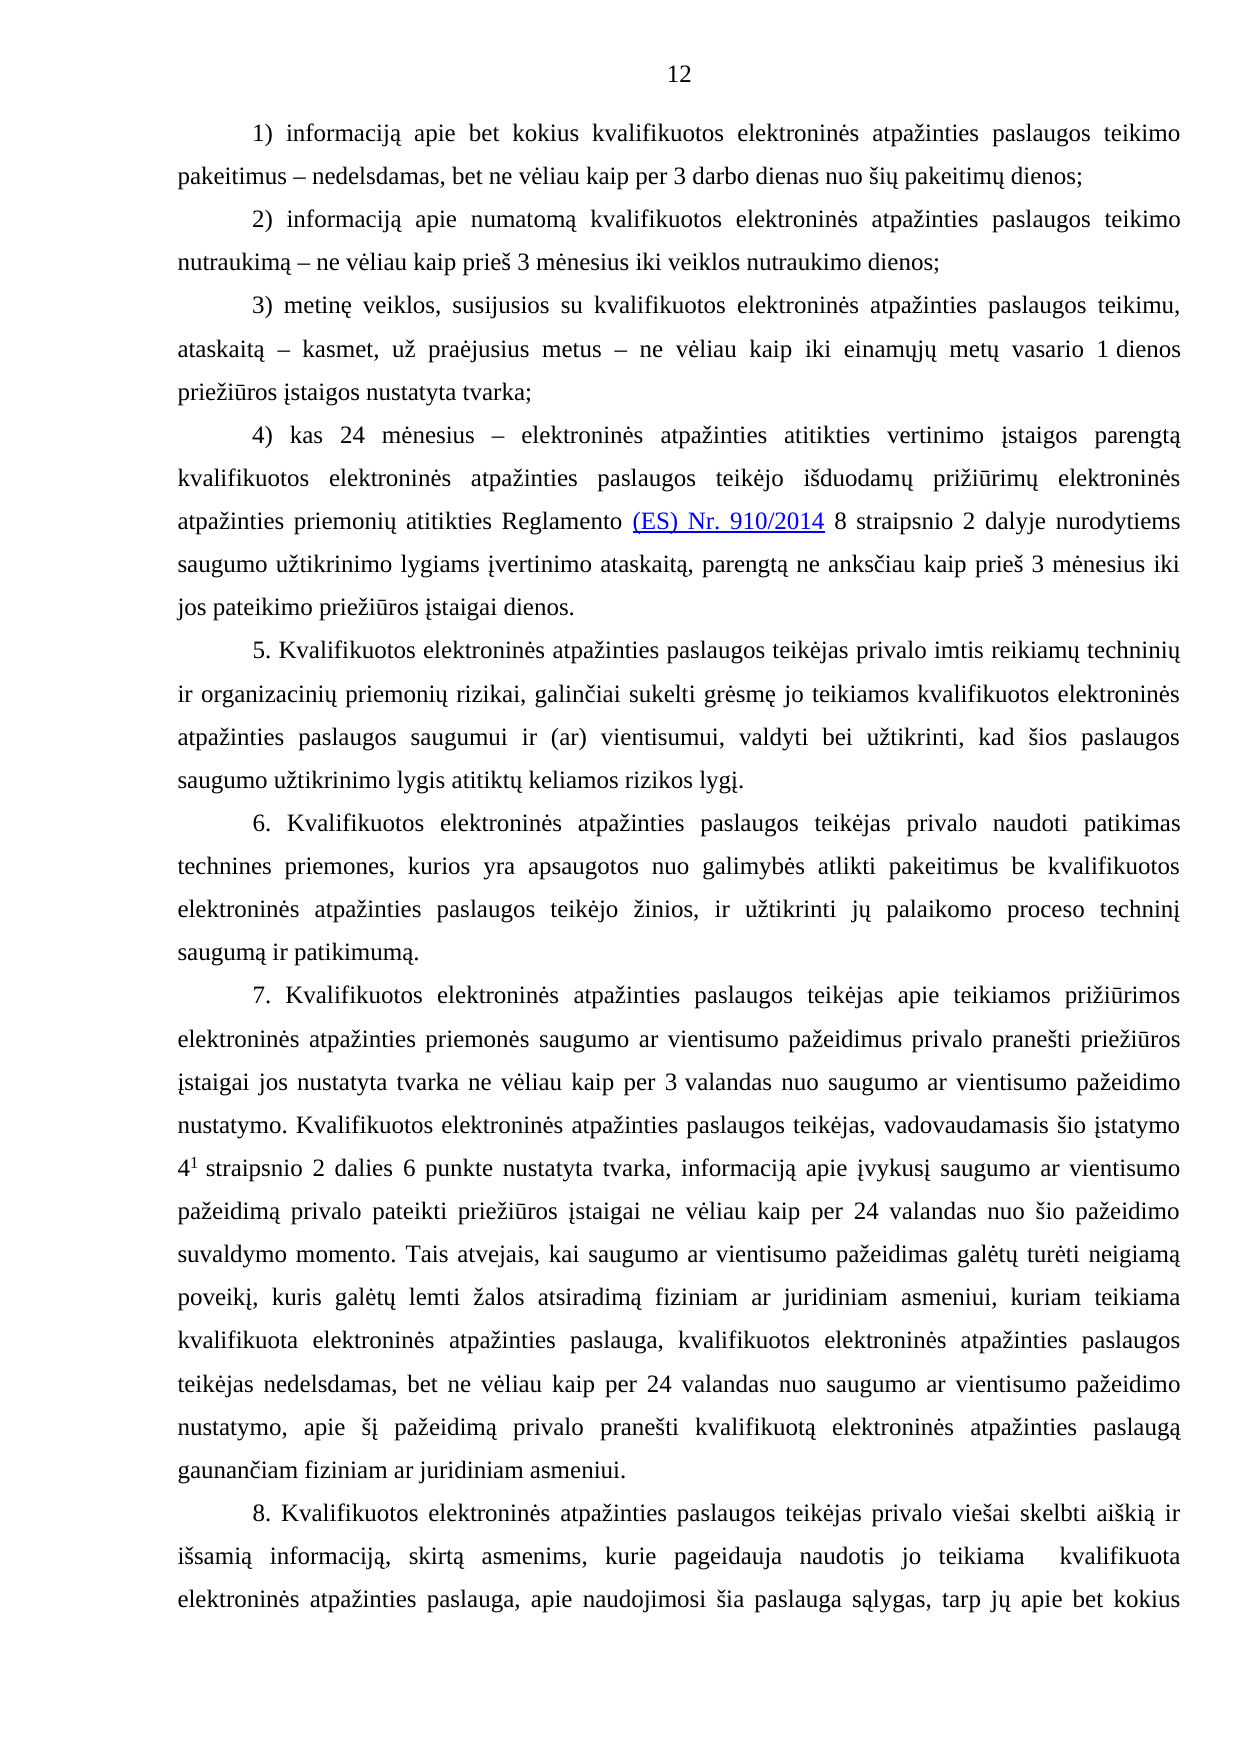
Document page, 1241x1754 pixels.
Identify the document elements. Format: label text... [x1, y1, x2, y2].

text 3) metinę veiklos, susijusios su kvalifikuotos elektroninės atpažinties paslaugos teikimu, ataskaitą – kasmet, už praėjusius metus – ne vėliau kaip iki einamųjų metų vasario 1 dienos priežiūros įstaigos nustatyta tvarka; [177, 291, 1181, 406]
text 7. Kvalifikuotos elektroninės atpažinties paslaugos teikėjas apie teikiamos prižiūrimos elektroninės atpažinties priemonės saugumo ar vientisumo pažeidimus privalo pranešti priežiūros įstaigai jos nustatyta tvarka ne vėliau kaip per 3 valandas nuo saugumo ar vientisumo pažeidimo nustatymo. Kvalifikuotos elektroninės atpažinties paslaugos teikėjas, vadovaudamasis šio įstatymo 41 straipsnio 2 dalies 6 punkte nustatyta tvarka, informaciją apie įvykusį saugumo ar vientisumo pažeidimą privalo pateikti priežiūros įstaigai ne vėliau kaip per 24 valandas nuo šio pažeidimo suvaldymo momento. Tais atvejais, kai saugumo ar vientisumo pažeidimas galėtų turėti neigiamą poveikį, kuris galėtų lemti žalos atsiradimą fiziniam ar juridiniam asmeniui, kuriam teikiama kvalifikuota elektroninės atpažinties paslauga, kvalifikuotos elektroninės atpažinties paslaugos teikėjas nedelsdamas, bet ne vėliau kaip per 24 valandas nuo saugumo ar vientisumo pažeidimo nustatymo, apie šį pažeidimą privalo pranešti kvalifikuotą elektroninės atpažinties paslaugą gaunančiam fiziniam ar juridiniam asmeniui. [177, 981, 1181, 1484]
text 8. Kvalifikuotos elektroninės atpažinties paslaugos teikėjas privalo viešai skelbti aiškią ir išsamią informaciją, skirtą asmenims, kurie pageidauja naudotis jo teikiama kvalifikuota elektroninės atpažinties paslauga, apie naudojimosi šia paslauga sąlygas, tarp jų apie bet kokius [177, 1498, 1181, 1613]
text 1) informaciją apie bet kokius kvalifikuotos elektroninės atpažinties paslaugos teikimo pakeitimus – nedelsdamas, bet ne vėliau kaip per 3 darbo dienas nuo šių pakeitimų dienos; [177, 118, 1181, 190]
text 4) kas 24 mėnesius – elektroninės atpažinties atitikties vertinimo įstaigos parengtą kvalifikuotos elektroninės atpažinties paslaugos teikėjo išduodamų prižiūrimų elektroninės atpažinties priemonių atitikties Reglamento (ES) Nr. 910/2014 8 straipsnio 2 dalyje nurodytiems saugumo užtikrinimo lygiams įvertinimo ataskaitą, parengtą ne anksčiau kaip prieš 3 mėnesius iki jos pateikimo priežiūros įstaigai dienos. [177, 420, 1181, 621]
text 5. Kvalifikuotos elektroninės atpažinties paslaugos teikėjas privalo imtis reikiamų techninių ir organizacinių priemonių rizikai, galinčiai sukelti grėsmę jo teikiamos kvalifikuotos elektroninės atpažinties paslaugos saugumui ir (ar) vientisumui, valdyti bei užtikrinti, kad šios paslaugos saugumo užtikrinimo lygis atitiktų keliamos rizikos lygį. [177, 636, 1181, 794]
text 2) informaciją apie numatomą kvalifikuotos elektroninės atpažinties paslaugos teikimo nutraukimą – ne vėliau kaip prieš 3 mėnesius iki veiklos nutraukimo dienos; [177, 204, 1181, 276]
text 6. Kvalifikuotos elektroninės atpažinties paslaugos teikėjas privalo naudoti patikimas technines priemones, kurios yra apsaugotos nuo galimybės atlikti pakeitimus be kvalifikuotos elektroninės atpažinties paslaugos teikėjo žinios, ir užtikrinti jų palaikomo proceso techninį saugumą ir patikimumą. [177, 808, 1181, 966]
